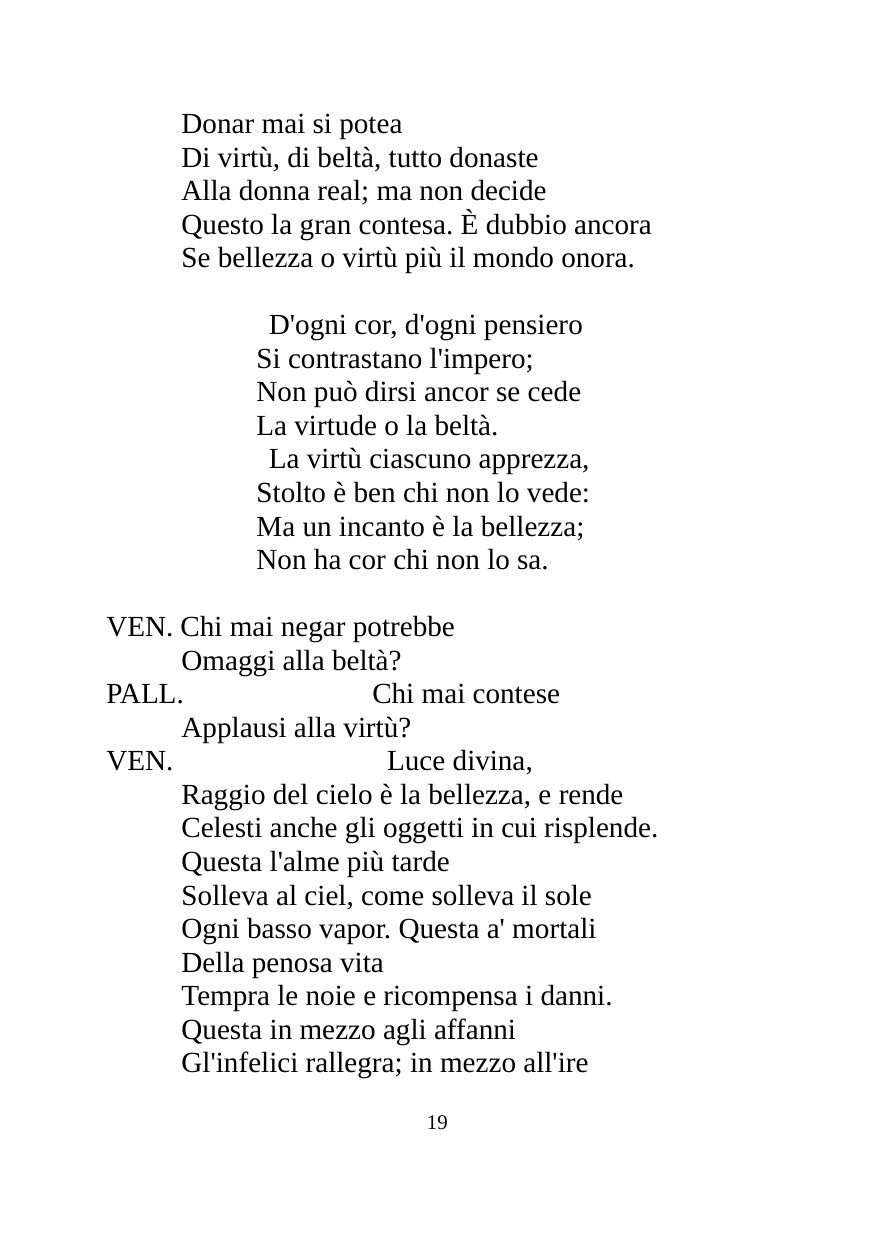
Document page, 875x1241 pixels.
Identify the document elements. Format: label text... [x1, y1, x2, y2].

text Questa in mezzo agli affanni [106, 1012, 768, 1045]
text La virtude o la beltà. [256, 408, 768, 442]
text Non ha cor chi non lo sa. [256, 542, 768, 576]
text PALL. Chi mai contese [106, 676, 768, 710]
text Questa l'alme più tarde [106, 844, 768, 878]
text Tempra le noie e ricompensa i danni. [106, 978, 768, 1012]
text Non può dirsi ancor se cede [256, 374, 768, 408]
text Gl'infelici rallegra; in mezzo all'ire [106, 1045, 768, 1079]
text Questo la gran contesa. È dubbio ancora [106, 207, 768, 240]
text Si contrastano l'impero; [256, 341, 768, 374]
text Celesti anche gli oggetti in cui risplende. [106, 811, 768, 844]
text Della penosa vita [106, 945, 768, 978]
text La virtù ciascuno apprezza, [269, 442, 768, 475]
text Ogni basso vapor. Questa a' mortali [106, 911, 768, 945]
text Alla donna real; ma non decide [106, 173, 768, 207]
text Ma un incanto è la bellezza; [256, 509, 768, 542]
text Applausi alla virtù? [106, 710, 768, 743]
text Raggio del cielo è la bellezza, e rende [106, 777, 768, 811]
text Donar mai si potea [106, 106, 768, 140]
text Se bellezza o virtù più il mondo onora. [106, 240, 768, 274]
text VEN. Chi mai negar potrebbe [106, 609, 768, 643]
text D'ogni cor, d'ogni pensiero [269, 307, 768, 341]
text VEN. Luce divina, [106, 743, 768, 777]
text Omaggi alla beltà? [106, 643, 768, 676]
text Stolto è ben chi non lo vede: [256, 475, 768, 509]
text Solleva al ciel, come solleva il sole [106, 878, 768, 911]
text Di virtù, di beltà, tutto donaste [106, 140, 768, 173]
